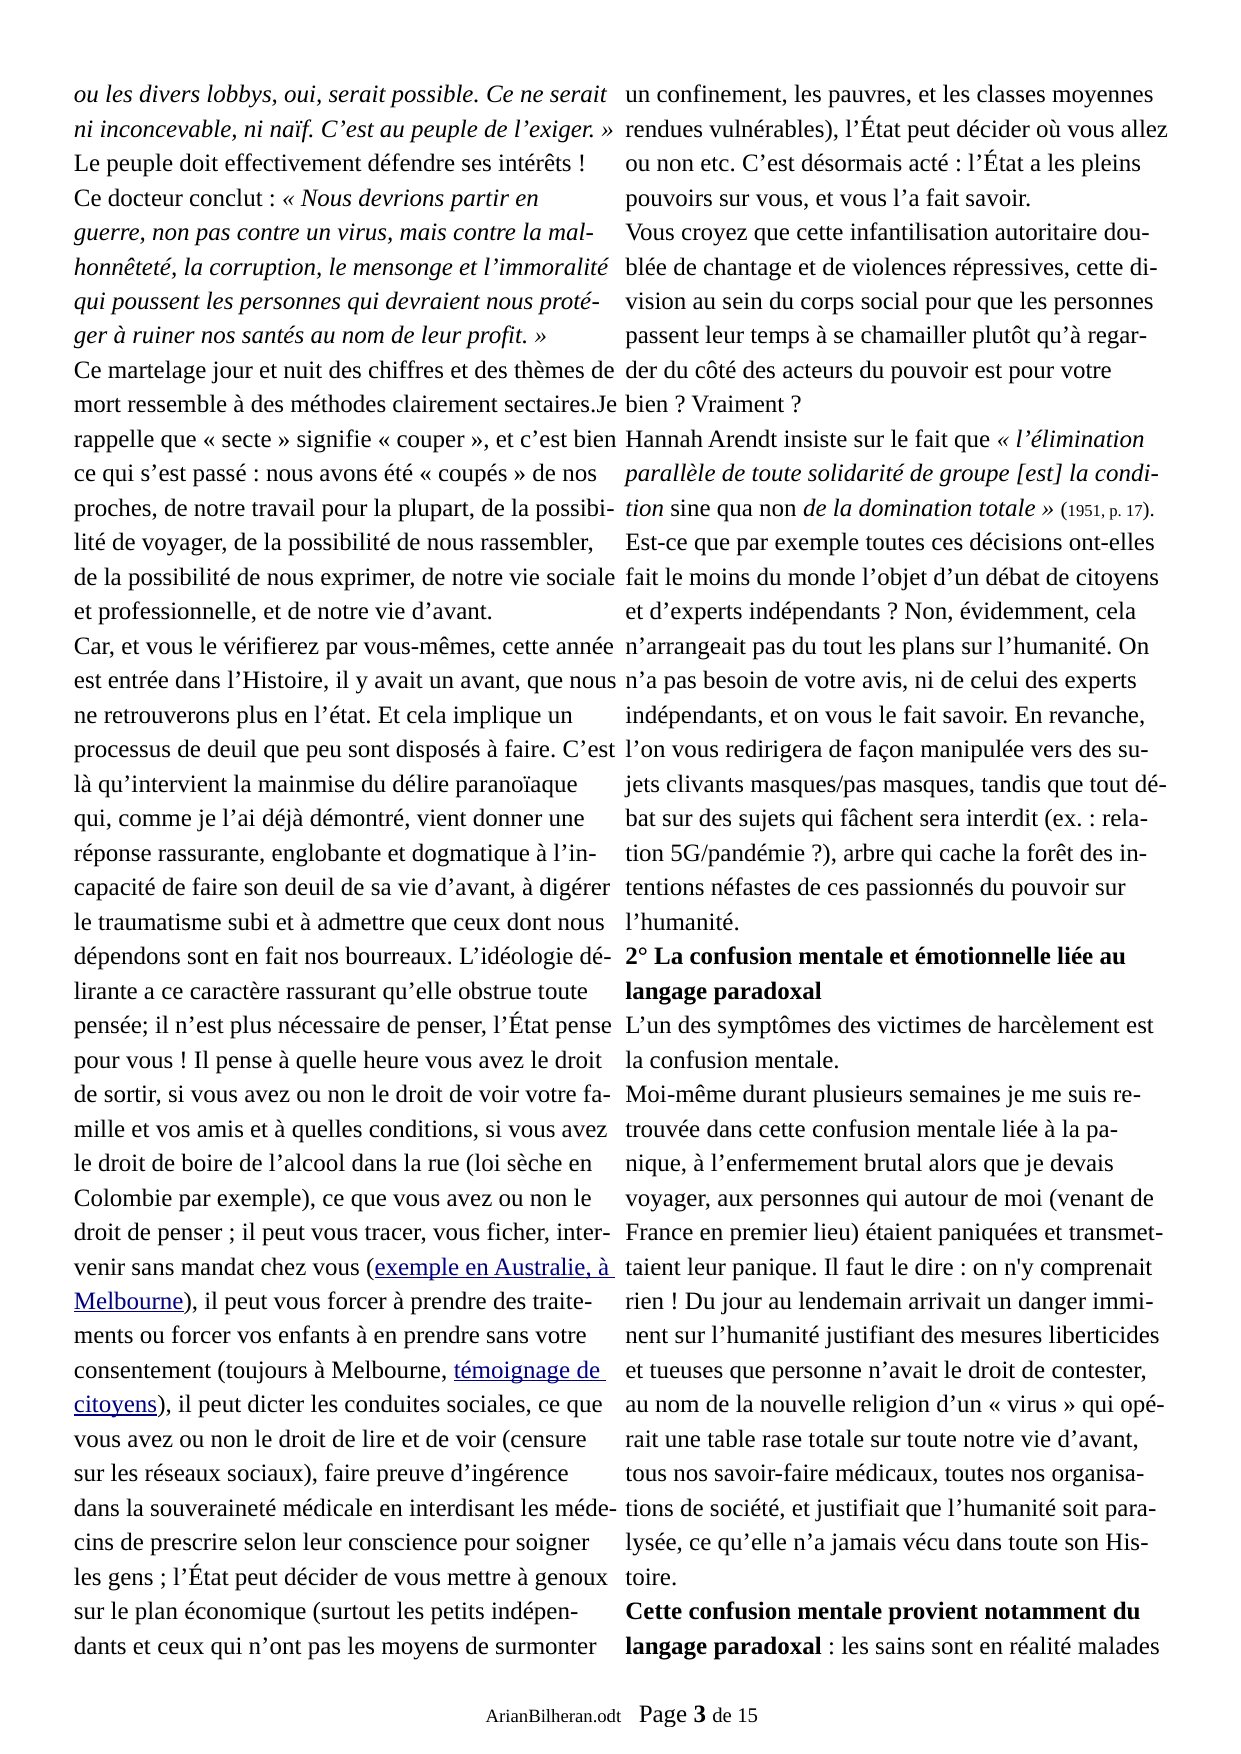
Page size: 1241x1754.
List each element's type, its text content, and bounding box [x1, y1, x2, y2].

text ou les divers lobbys, oui, serait possible. Ce ne serait ni inconcevable, ni naïf. C’est au peuple de l’exiger. » Le peuple doit effectivement défendre ses intérêts ! Ce docteur conclut : « Nous devrions partir en guerre, non pas contre un virus, mais contre la mal­honnêteté, la corruption, le mensonge et l’immoralité qui poussent les personnes qui devraient nous proté­ger à ruiner nos santés au nom de leur profit. » Ce martelage jour et nuit des chiffres et des thèmes de mort ressemble à des méthodes clairement sectaires.Je rappelle que « secte » signifie « couper », et c’est bien ce qui s’est passé : nous avons été « coupés » de nos proches, de notre travail pour la plupart, de la possibi­lité de voyager, de la possibilité de nous rassembler, de la possibilité de nous exprimer, de notre vie sociale et professionnelle, et de notre vie d’avant. Car, et vous le vérifierez par vous-mêmes, cette année est entrée dans l’Histoire, il y avait un avant, que nous ne retrouverons plus en l’état. Et cela implique un processus de deuil que peu sont disposés à faire. C’est là qu’intervient la mainmise du délire paranoïaque qui, comme je l’ai déjà démontré, vient donner une réponse rassurante, englobante et dogmatique à l’in­capacité de faire son deuil de sa vie d’avant, à digérer le traumatisme subi et à admettre que ceux dont nous dépendons sont en fait nos bourreaux. L’idéologie dé­lirante a ce caractère rassurant qu’elle obstrue toute pensée; il n’est plus nécessaire de penser, l’État pense pour vous ! Il pense à quelle heure vous avez le droit de sortir, si vous avez ou non le droit de voir votre fa­mille et vos amis et à quelles conditions, si vous avez le droit de boire de l’alcool dans la rue (loi sèche en Colombie par exemple), ce que vous avez ou non le droit de penser ; il peut vous tracer, vous ficher, inter­venir sans mandat chez vous (exemple en Australie, à Melbourne), il peut vous forcer à prendre des traite­ments ou forcer vos enfants à en prendre sans votre consentement (toujours à Melbourne, témoignage de citoyens), il peut dicter les conduites sociales, ce que vous avez ou non le droit de lire et de voir (censure sur les réseaux sociaux), faire preuve d’ingérence dans la souveraineté médicale en interdisant les méde­cins de prescrire selon leur conscience pour soigner les gens ; l’État peut décider de vous mettre à genoux sur le plan économique (surtout les petits indépen­dants et ceux qui n’ont pas les moyens de sur­monter [74, 79, 618, 1659]
text Cette confusion mentale provient notamment du langage paradoxal : les sains sont en réalité malades [625, 1596, 1169, 1659]
text un confinement, les pauvres, et les classes moyennes rendues vulnérables), l’État peut décider où vous allez ou non etc. C’est désormais acté : l’État a les pleins pouvoirs sur vous, et vous l’a fait savoir. Vous croyez que cette infantilisation autoritaire dou­blée de chantage et de violences répressives, cette di­vision au sein du corps social pour que les personnes passent leur temps à se chamailler plutôt qu’à regar­der du côté des acteurs du pouvoir est pour votre bien ? Vraiment ? Hannah Arendt insiste sur le fait que « l’élimination parallèle de toute solidarité de groupe [est] la condi­tion sine qua non de la domination totale » (1951, p. 17). Est-ce que par exemple toutes ces décisions ont-elles fait le moins du monde l’objet d’un débat de citoyens et d’experts indépendants ? Non, évidemment, cela n’arrangeait pas du tout les plans sur l’humanité. On n’a pas besoin de votre avis, ni de celui des experts indépendants, et on vous le fait savoir. En revanche, l’on vous redirigera de façon manipulée vers des su­jets clivants masques/pas masques, tandis que tout dé­bat sur des sujets qui fâchent sera interdit (ex. : rela­tion 5G/pandémie ?), arbre qui cache la forêt des in­tentions néfastes de ces passionnés du pouvoir sur l’humanité. 2° La confusion mentale et émotionnelle liée au langage paradoxal L’un des symptômes des victimes de harcèlement est la confusion mentale. Moi-même durant plusieurs semaines je me suis re­trouvée dans cette confusion mentale liée à la pa­nique, à l’enfermement brutal alors que je devais voyager, aux personnes qui autour de moi (venant de France en premier lieu) étaient paniquées et transmet­taient leur panique. Il faut le dire : on n'y comprenait rien ! Du jour au lendemain arrivait un danger immi­nent sur l’humanité justifiant des mesures liberticides et tueuses que personne n’avait le droit de contester, au nom de la nouvelle religion d’un « virus » qui opé­rait une table rase totale sur toute notre vie d’avant, tous nos savoir-faire médicaux, toutes nos organisa­tions de société, et justifiait que l’humanité soit para­lysée, ce qu’elle n’a jamais vécu dans toute son His­toire. [625, 79, 1169, 1591]
